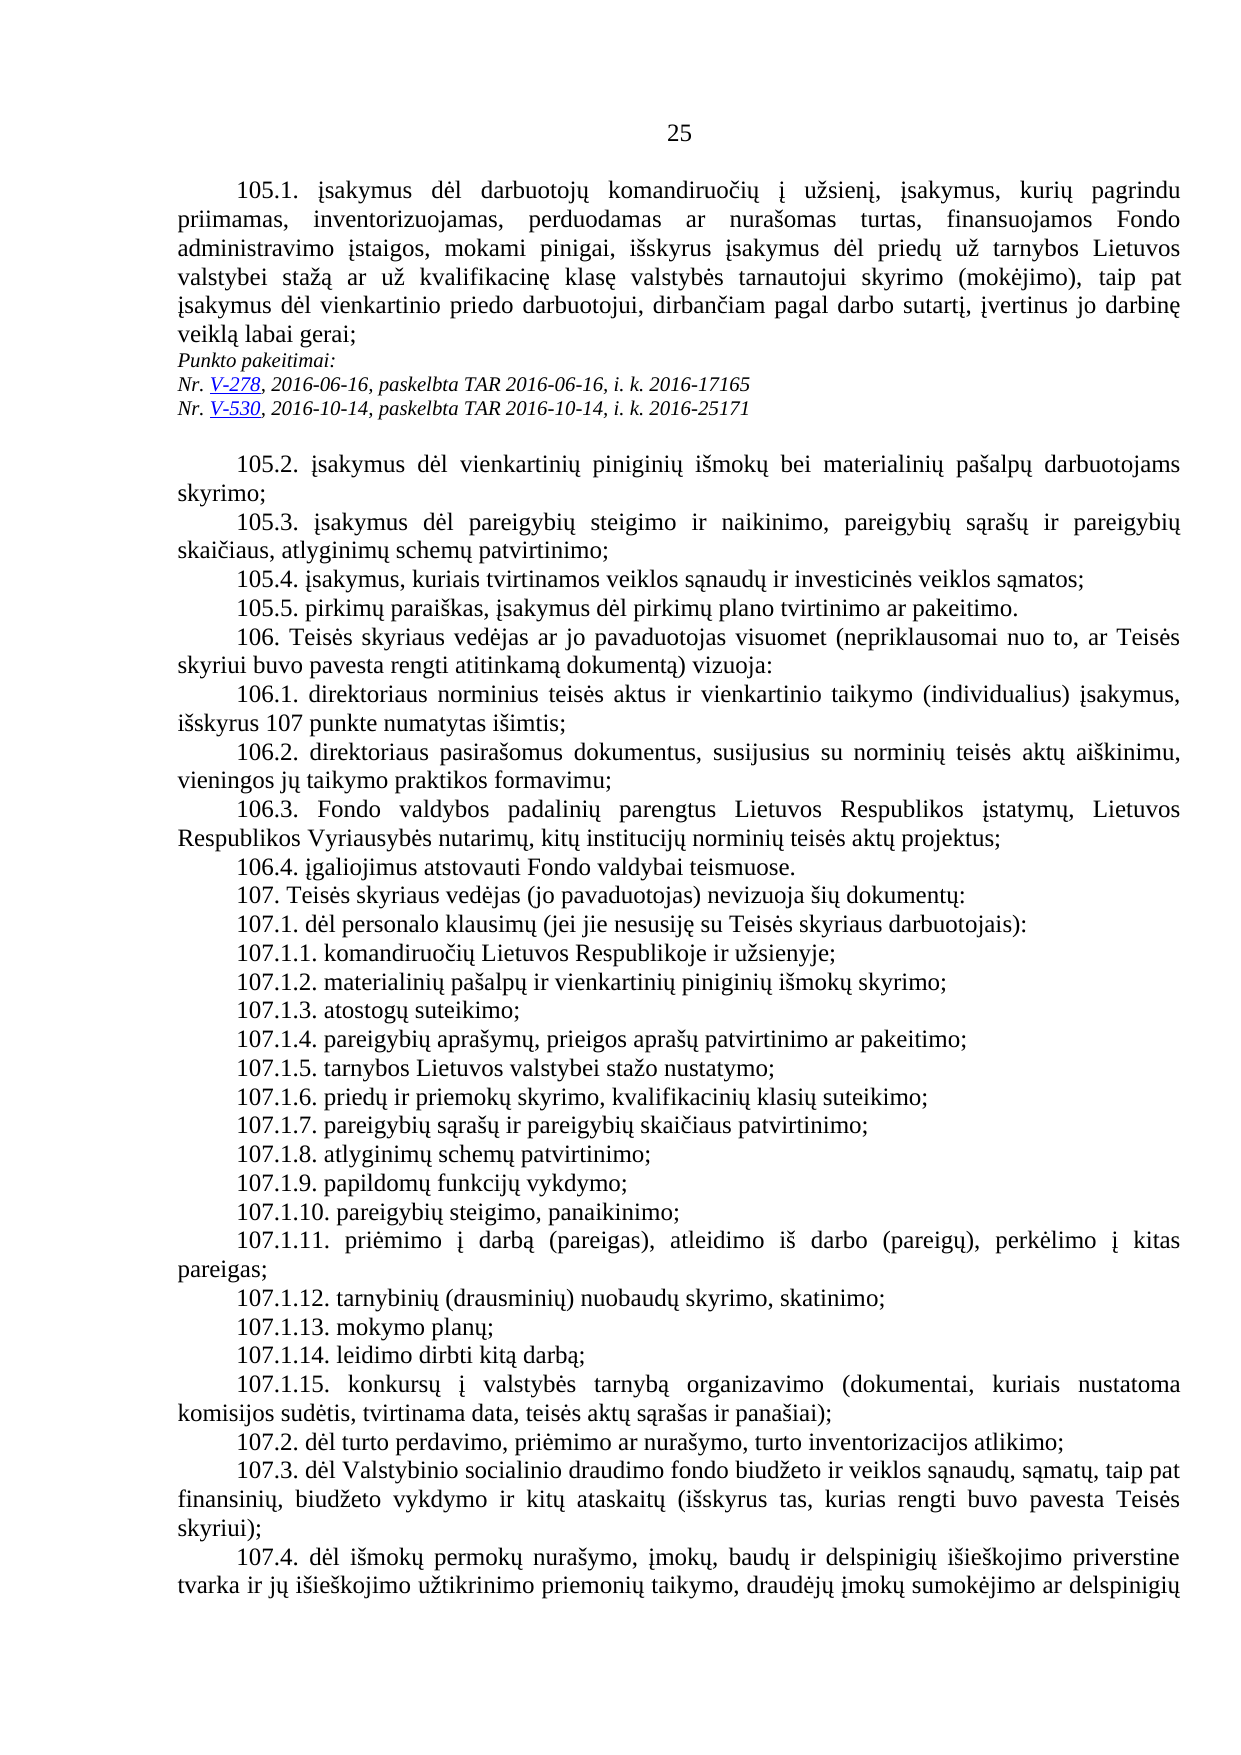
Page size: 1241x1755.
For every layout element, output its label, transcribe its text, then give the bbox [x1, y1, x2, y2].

text 107.1.7. pareigybių sąrašų ir pareigybių skaičiaus patvirtinimo; [177, 1110, 1181, 1139]
text Punkto pakeitimai: [177, 348, 1181, 372]
text 105.1. įsakymus dėl darbuotojų komandiruočių į užsienį, įsakymus, kurių pagrindu priimamas, inventorizuojamas, perduodamas ar nurašomas turtas, finansuojamos Fondo administravimo įstaigos, mokami pinigai, išskyrus įsakymus dėl priedų už tarnybos Lietuvos valstybei stažą ar už kvalifikacinę klasę valstybės tarnautojui skyrimo (mokėjimo), taip pat įsakymus dėl vienkartinio priedo darbuotojui, dirbančiam pagal darbo sutartį, įvertinus jo darbinę veiklą labai gerai; [177, 176, 1181, 348]
text 107.1.8. atlyginimų schemų patvirtinimo; [177, 1139, 1181, 1168]
text 105.3. įsakymus dėl pareigybių steigimo ir naikinimo, pareigybių sąrašų ir pareigybių skaičiaus, atlyginimų schemų patvirtinimo; [177, 507, 1181, 564]
text 107.1.13. mokymo planų; [177, 1312, 1181, 1340]
text 107.1.6. priedų ir priemokų skyrimo, kvalifikacinių klasių suteikimo; [177, 1082, 1181, 1110]
text 107.1.9. papildomų funkcijų vykdymo; [177, 1168, 1181, 1197]
text 107.1.2. materialinių pašalpų ir vienkartinių piniginių išmokų skyrimo; [177, 967, 1181, 995]
text 107. Teisės skyriaus vedėjas (jo pavaduotojas) nevizuoja šių dokumentų: [177, 880, 1181, 909]
text 105.4. įsakymus, kuriais tvirtinamos veiklos sąnaudų ir investicinės veiklos sąmatos; [177, 564, 1181, 593]
text 107.1.10. pareigybių steigimo, panaikinimo; [177, 1197, 1181, 1225]
text 105.2. įsakymus dėl vienkartinių piniginių išmokų bei materialinių pašalpų darbuotojams skyrimo; [177, 449, 1181, 507]
text 106.2. direktoriaus pasirašomus dokumentus, susijusius su norminių teisės aktų aiškinimu, vieningos jų taikymo praktikos formavimu; [177, 737, 1181, 794]
text 107.1.15. konkursų į valstybės tarnybą organizavimo (dokumentai, kuriais nustatoma komisijos sudėtis, tvirtinama data, teisės aktų sąrašas ir panašiai); [177, 1369, 1181, 1427]
text 107.1.11. priėmimo į darbą (pareigas), atleidimo iš darbo (pareigų), perkėlimo į kitas pareigas; [177, 1225, 1181, 1283]
text 107.1.12. tarnybinių (drausminių) nuobaudų skyrimo, skatinimo; [177, 1283, 1181, 1312]
text 107.2. dėl turto perdavimo, priėmimo ar nurašymo, turto inventorizacijos atlikimo; [177, 1427, 1181, 1455]
text 106.4. įgaliojimus atstovauti Fondo valdybai teismuose. [177, 852, 1181, 880]
text Nr. V-278, 2016-06-16, paskelbta TAR 2016-06-16, i. k. 2016-17165 [177, 372, 1181, 396]
text 107.4. dėl išmokų permokų nurašymo, įmokų, baudų ir delspinigių išieškojimo priverstine tvarka ir jų išieškojimo užtikrinimo priemonių taikymo, draudėjų įmokų sumokėjimo ar delspinigių [177, 1542, 1181, 1599]
text 106. Teisės skyriaus vedėjas ar jo pavaduotojas visuomet (nepriklausomai nuo to, ar Teisės skyriui buvo pavesta rengti atitinkamą dokumentą) vizuoja: [177, 622, 1181, 679]
text 107.1.3. atostogų suteikimo; [177, 995, 1181, 1024]
text 107.1.14. leidimo dirbti kitą darbą; [177, 1340, 1181, 1369]
text 107.1.5. tarnybos Lietuvos valstybei stažo nustatymo; [177, 1053, 1181, 1082]
text 107.1.1. komandiruočių Lietuvos Respublikoje ir užsienyje; [177, 938, 1181, 967]
text 107.3. dėl Valstybinio socialinio draudimo fondo biudžeto ir veiklos sąnaudų, sąmatų, taip pat finansinių, biudžeto vykdymo ir kitų ataskaitų (išskyrus tas, kurias rengti buvo pavesta Teisės skyriui); [177, 1455, 1181, 1542]
text 106.3. Fondo valdybos padalinių parengtus Lietuvos Respublikos įstatymų, Lietuvos Respublikos Vyriausybės nutarimų, kitų institucijų norminių teisės aktų projektus; [177, 794, 1181, 852]
text 105.5. pirkimų paraiškas, įsakymus dėl pirkimų plano tvirtinimo ar pakeitimo. [177, 593, 1181, 622]
text 107.1. dėl personalo klausimų (jei jie nesusiję su Teisės skyriaus darbuotojais): [177, 909, 1181, 938]
text Nr. V-530, 2016-10-14, paskelbta TAR 2016-10-14, i. k. 2016-25171 [177, 396, 1181, 420]
text 107.1.4. pareigybių aprašymų, prieigos aprašų patvirtinimo ar pakeitimo; [177, 1024, 1181, 1053]
text 106.1. direktoriaus norminius teisės aktus ir vienkartinio taikymo (individualius) įsakymus, išskyrus 107 punkte numatytas išimtis; [177, 679, 1181, 737]
